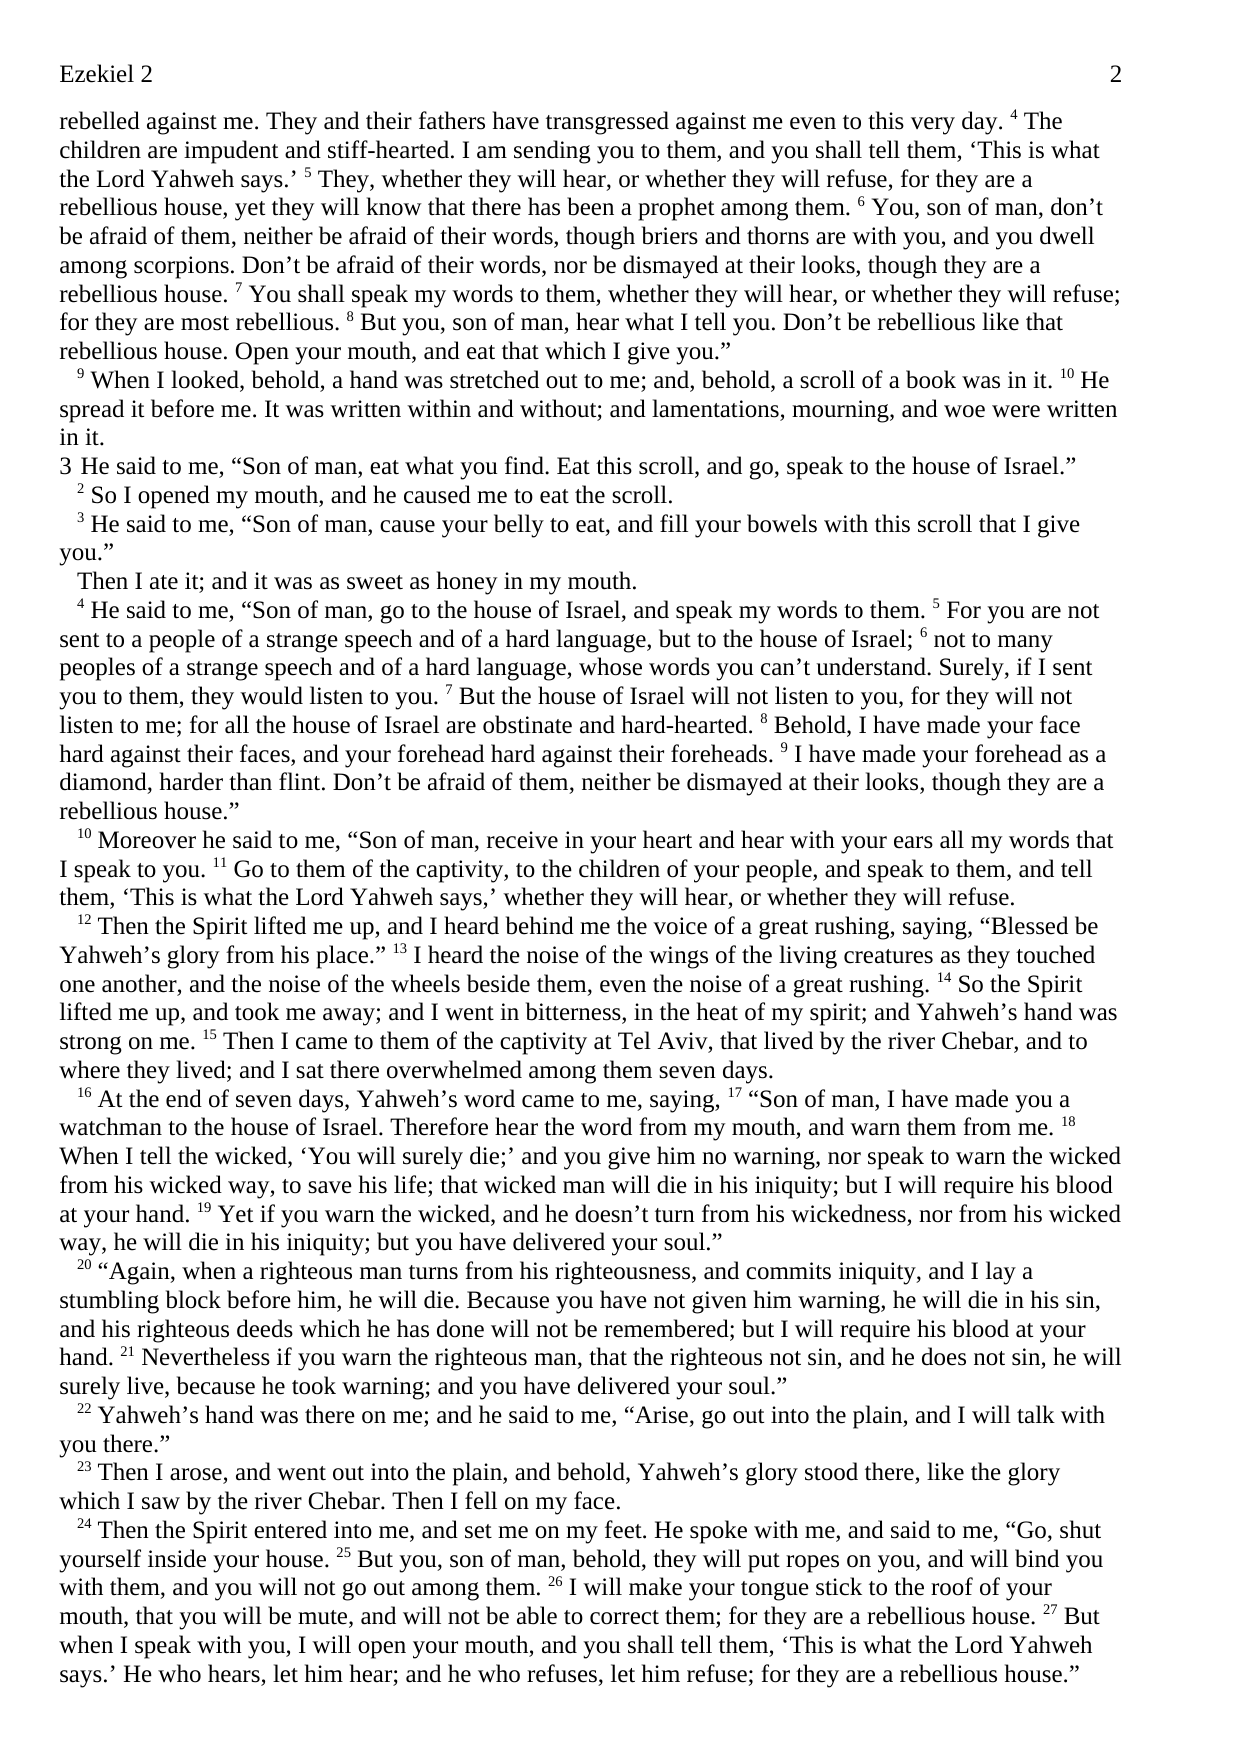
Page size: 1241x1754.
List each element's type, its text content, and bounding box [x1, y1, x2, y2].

text 20 “Again, when a righteous man turns from his righteousness, and commits iniquity, and I lay a stumbling block before him, he will die. Because you have not given him warning, he will die in his sin, and his righteous deeds which he has done will not be remembered; but I will require his blood at your hand. 21 Nevertheless if you warn the righteous man, that the righteous not sin, and he does not sin, he will surely live, because he took warning; and you have delivered your soul.” [59, 1256, 1122, 1400]
text 3 He said to me, “Son of man, cause your belly to eat, and fill your bowels with this scroll that I give you.” [59, 509, 1122, 566]
text 22 Yahweh’s hand was there on me; and he said to me, “Arise, go out into the plain, and I will talk with you there.” [59, 1400, 1122, 1457]
text 23 Then I arose, and went out into the plain, and behold, Yahweh’s glory stood there, like the glory which I saw by the river Chebar. Then I fell on my face. [59, 1457, 1122, 1515]
text 24 Then the Spirit entered into me, and set me on my feet. He spoke with me, and said to me, “Go, shut yourself inside your house. 25 But you, son of man, behold, they will put ropes on you, and will bind you with them, and you will not go out among them. 26 I will make your tongue stick to the roof of your mouth, that you will be mute, and will not be able to correct them; for they are a rebellious house. 27 But when I speak with you, I will open your mouth, and you shall tell them, ‘This is what the Lord Yahweh says.’ He who hears, let him hear; and he who refuses, let him refuse; for they are a rebellious house.” [59, 1515, 1122, 1687]
text 10 Moreover he said to me, “Son of man, receive in your heart and hear with your ears all my words that I speak to you. 11 Go to them of the captivity, to the children of your people, and speak to them, and tell them, ‘This is what the Lord Yahweh says,’ whether they will hear, or whether they will refuse. [59, 825, 1122, 911]
text 3He said to me, “Son of man, eat what you find. Eat this scroll, and go, speak to the house of Israel.” [59, 451, 1122, 480]
text 12 Then the Spirit lifted me up, and I heard behind me the voice of a great rushing, saying, “Blessed be Yahweh’s glory from his place.” 13 I heard the noise of the wings of the living creatures as they touched one another, and the noise of the wheels beside them, even the noise of a great rushing. 14 So the Spirit lifted me up, and took me away; and I went in bitterness, in the heat of my spirit; and Yahweh’s hand was strong on me. 15 Then I came to them of the captivity at Tel Aviv, that lived by the river Chebar, and to where they lived; and I sat there overwhelmed among them seven days. [59, 911, 1122, 1084]
text 4 He said to me, “Son of man, go to the house of Israel, and speak my words to them. 5 For you are not sent to a people of a strange speech and of a hard language, but to the house of Israel; 6 not to many peoples of a strange speech and of a hard language, whose words you can’t understand. Surely, if I sent you to them, they would listen to you. 7 But the house of Israel will not listen to you, for they will not listen to me; for all the house of Israel are obstinate and hard-hearted. 8 Behold, I have made your face hard against their faces, and your forehead hard against their foreheads. 9 I have made your forehead as a diamond, harder than flint. Don’t be afraid of them, neither be dismayed at their looks, though they are a rebellious house.” [59, 595, 1122, 825]
text Then I ate it; and it was as sweet as honey in my mouth. [59, 566, 1122, 595]
text 16 At the end of seven days, Yahweh’s word came to me, saying, 17 “Son of man, I have made you a watchman to the house of Israel. Therefore hear the word from my mouth, and warn them from me. 18 When I tell the wicked, ‘You will surely die;’ and you give him no warning, nor speak to warn the wicked from his wicked way, to save his life; that wicked man will die in his iniquity; but I will require his blood at your hand. 19 Yet if you warn the wicked, and he doesn’t turn from his wickedness, nor from his wicked way, he will die in his iniquity; but you have delivered your soul.” [59, 1084, 1122, 1256]
text 9 When I looked, behold, a hand was stretched out to me; and, behold, a scroll of a book was in it. 10 He spread it before me. It was written within and without; and lamentations, mourning, and woe were written in it. [59, 365, 1122, 451]
text 2 So I opened my mouth, and he caused me to eat the scroll. [59, 480, 1122, 509]
text rebelled against me. They and their fathers have transgressed against me even to this very day. 4 The children are impudent and stiff-hearted. I am sending you to them, and you shall tell them, ‘This is what the Lord Yahweh says.’ 5 They, whether they will hear, or whether they will refuse, for they are a rebellious house, yet they will know that there has been a prophet among them. 6 You, son of man, don’t be afraid of them, neither be afraid of their words, though briers and thorns are with you, and you dwell among scorpions. Don’t be afraid of their words, nor be dismayed at their looks, though they are a rebellious house. 7 You shall speak my words to them, whether they will hear, or whether they will refuse; for they are most rebellious. 8 But you, son of man, hear what I tell you. Don’t be rebellious like that rebellious house. Open your mouth, and eat that which I give you.” [59, 106, 1122, 365]
